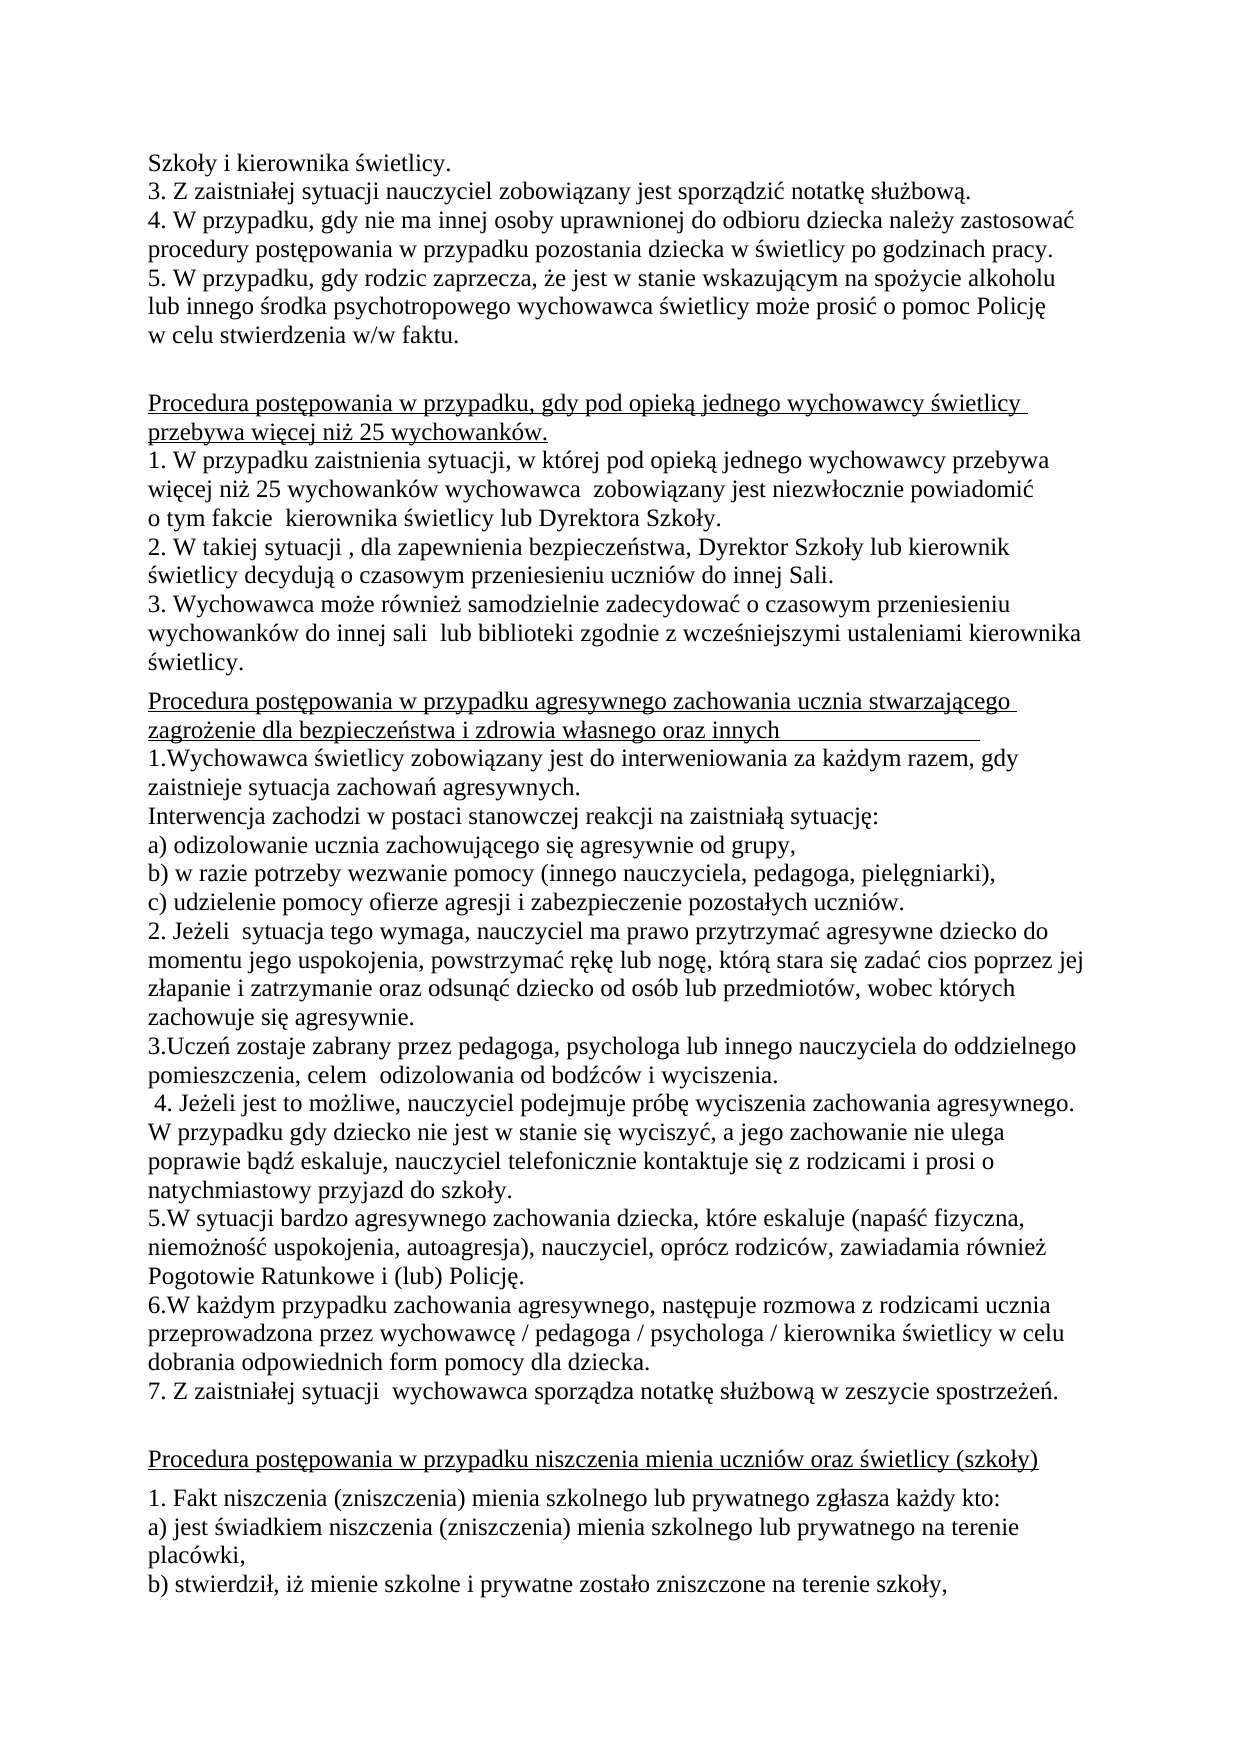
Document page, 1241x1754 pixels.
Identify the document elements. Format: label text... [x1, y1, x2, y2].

text W przypadku gdy dziecko nie jest w stanie się wyciszyć, a jego zachowanie nie ulega poprawie bądź eskaluje, nauczyciel telefonicznie kontaktuje się z rodzicami i prosi o natychmiastowy przyjazd do szkoły. 5.W sytuacji bardzo agresywnego zachowania dziecka, które eskaluje (napaść fizyczna, niemożność uspokojenia, autoagresja), nauczyciel, oprócz rodziców, zawiadamia również Pogotowie Ratunkowe i (lub) Policję. 6.W każdym przypadku zachowania agresywnego, następuje rozmowa z rodzicami ucznia przeprowadzona przez wychowawcę / pedagoga / psychologa / kierownika świetlicy w celu dobrania odpowiednich form pomocy dla dziecka. 7. Z zaistniałej sytuacji wychowawca sporządza notatkę służbową w zeszycie spostrzeżeń. [148, 1117, 1093, 1405]
text 4. Jeżeli jest to możliwe, nauczyciel podejmuje próbę wyciszenia zachowania agresywnego. [148, 1088, 1093, 1117]
text Procedura postępowania w przypadku, gdy pod opieką jednego wychowawcy świetlicy przebywa więcej niż 25 wychowanków. 1. W przypadku zaistnienia sytuacji, w której pod opieką jednego wychowawcy przebywa więcej niż 25 wychowanków wychowawca zobowiązany jest niezwłocznie powiadomić o tym fakcie kierownika świetlicy lub Dyrektora Szkoły. 2. W takiej sytuacji , dla zapewnienia bezpieczeństwa, Dyrektor Szkoły lub kierownik świetlicy decydują o czasowym przeniesieniu uczniów do innej Sali. 3. Wychowawca może również samodzielnie zadecydować o czasowym przeniesieniu wychowanków do innej sali lub biblioteki zgodnie z wcześniejszymi ustaleniami kierownika świetlicy. [148, 359, 1093, 676]
text Procedura postępowania w przypadku niszczenia mienia uczniów oraz świetlicy (szkoły) [148, 1444, 1093, 1473]
text 1. Fakt niszczenia (zniszczenia) mienia szkolnego lub prywatnego zgłasza każdy kto: a) jest świadkiem niszczenia (zniszczenia) mienia szkolnego lub prywatnego na terenie placówki, b) stwierdził, iż mienie szkolne i prywatne zostało zniszczone na terenie szkoły, [148, 1483, 1093, 1598]
text Procedura postępowania w przypadku agresywnego zachowania ucznia stwarzającego zagrożenie dla bezpieczeństwa i zdrowia własnego oraz innych 1.Wychowawca świetlicy zobowiązany jest do interweniowania za każdym razem, gdy zaistnieje sytuacja zachowań agresywnych. Interwencja zachodzi w postaci stanowczej reakcji na zaistniałą sytuację: a) odizolowanie ucznia zachowującego się agresywnie od grupy, b) w razie potrzeby wezwanie pomocy (innego nauczyciela, pedagoga, pielęgniarki), c) udzielenie pomocy ofierze agresji i zabezpieczenie pozostałych uczniów. [148, 686, 1093, 916]
text Szkoły i kierownika świetlicy. 3. Z zaistniałej sytuacji nauczyciel zobowiązany jest sporządzić notatkę służbową. 4. W przypadku, gdy nie ma innej osoby uprawnionej do odbioru dziecka należy zastosować procedury postępowania w przypadku pozostania dziecka w świetlicy po godzinach pracy. 5. W przypadku, gdy rodzic zaprzecza, że jest w stanie wskazującym na spożycie alkoholu lub innego środka psychotropowego wychowawca świetlicy może prosić o pomoc Policję w celu stwierdzenia w/w faktu. [148, 148, 1093, 349]
text 2. Jeżeli sytuacja tego wymaga, nauczyciel ma prawo przytrzymać agresywne dziecko do momentu jego uspokojenia, powstrzymać rękę lub nogę, którą stara się zadać cios poprzez jej złapanie i zatrzymanie oraz odsunąć dziecko od osób lub przedmiotów, wobec których zachowuje się agresywnie. 3.Uczeń zostaje zabrany przez pedagoga, psychologa lub innego nauczyciela do oddzielnego pomieszczenia, celem odizolowania od bodźców i wyciszenia. [148, 916, 1093, 1088]
